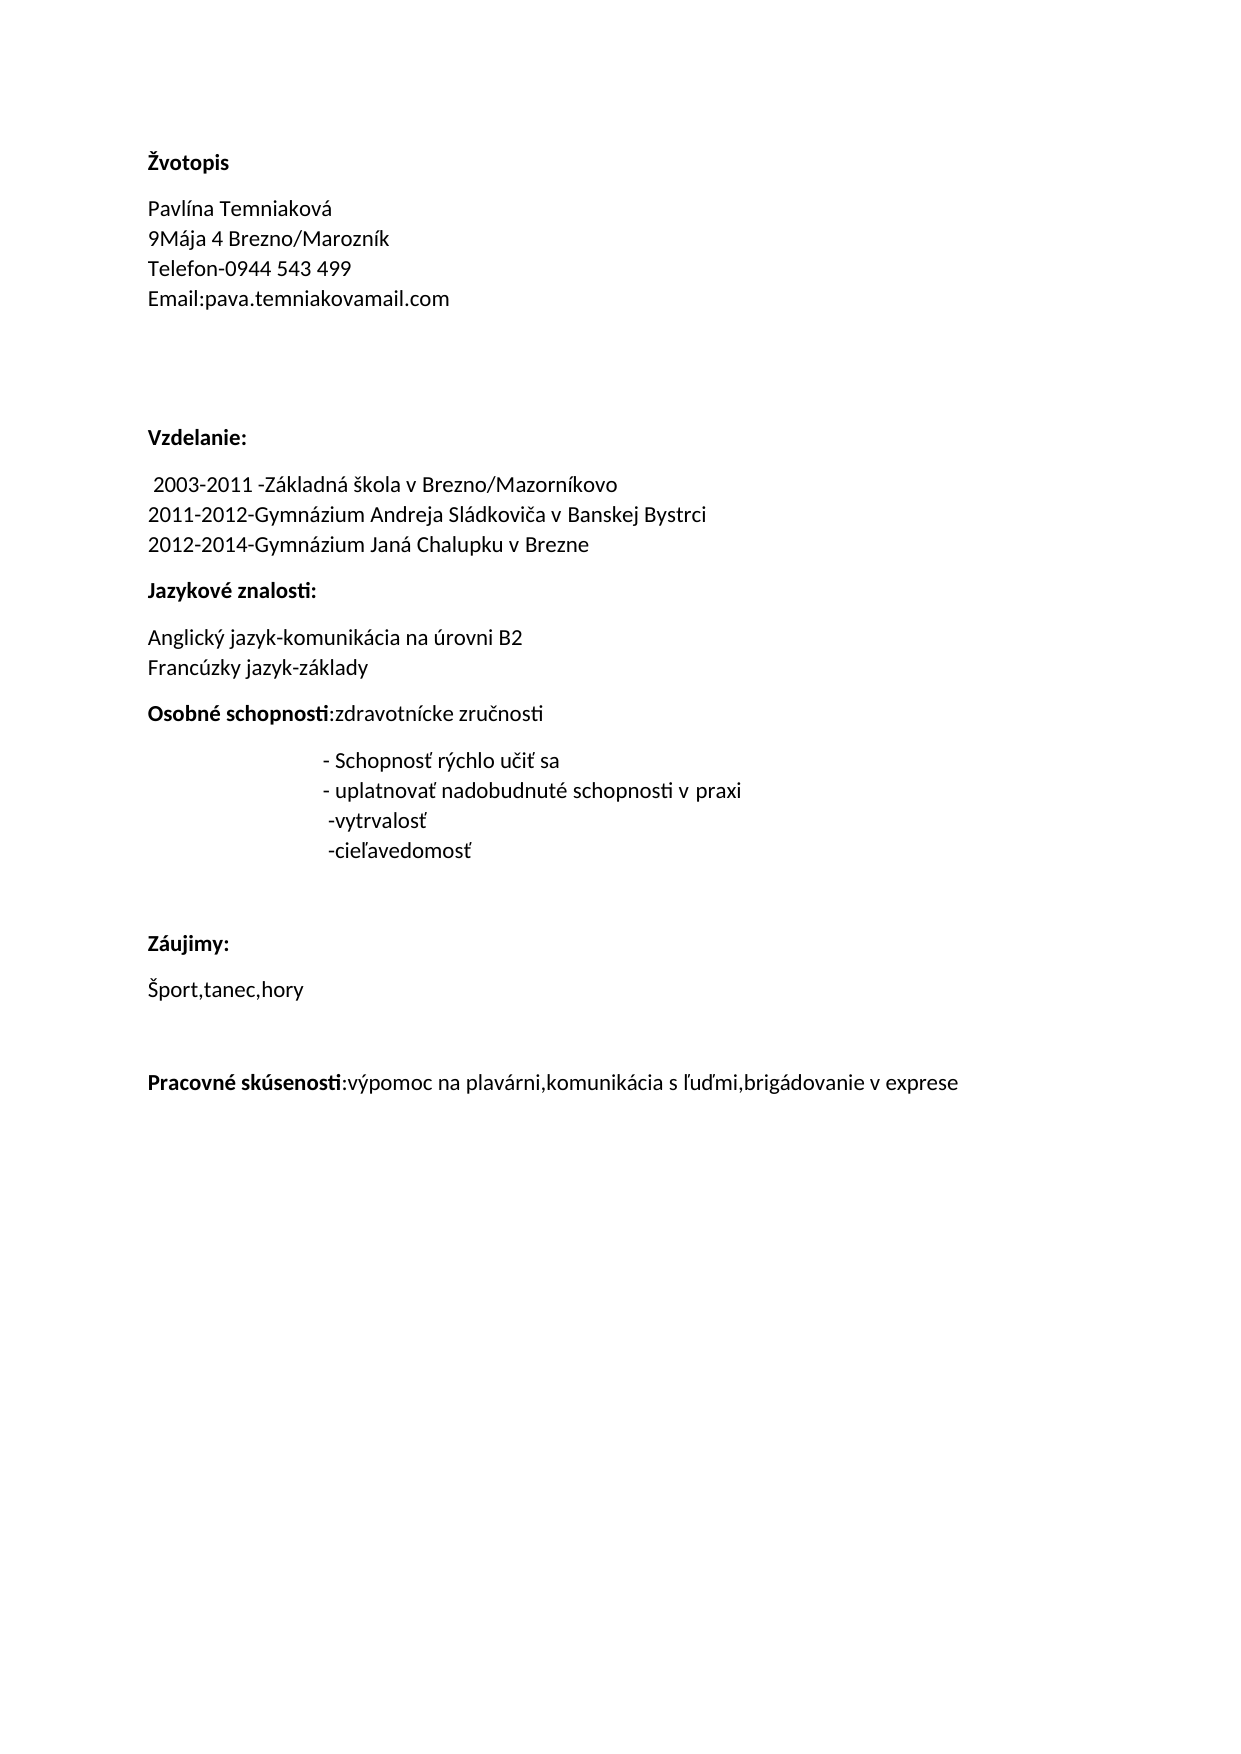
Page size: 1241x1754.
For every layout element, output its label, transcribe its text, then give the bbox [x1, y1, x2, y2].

text Pracovné skúsenosti:výpomoc na plavárni,komunikácia s ľuďmi,brigádovanie v exprese [148, 1068, 1093, 1097]
text Email:pava.temniakovamail.com [148, 284, 1093, 312]
text Francúzky jazyk-základy [148, 653, 1093, 681]
text 2011-2012-Gymnázium Andreja Sládkoviča v Banskej Bystrci [148, 500, 1093, 528]
text Vzdelanie: [148, 423, 1093, 452]
text Jazykové znalosti: [148, 576, 1093, 604]
text 2003-2011 -Základná škola v Brezno/Mazorníkovo [148, 470, 1093, 498]
text -cieľavedomosť [148, 836, 1093, 864]
text - Schopnosť rýchlo učiť sa [148, 746, 1093, 774]
text - uplatnovať nadobudnuté schopnosti v praxi [148, 776, 1093, 804]
text 2012-2014-Gymnázium Janá Chalupku v Brezne [148, 530, 1093, 558]
text -vytrvalosť [148, 806, 1093, 834]
text Anglický jazyk-komunikácia na úrovni B2 [148, 623, 1093, 651]
text Záujimy: [148, 929, 1093, 957]
text Žvotopis [148, 148, 1093, 176]
text Osobné schopnosti:zdravotnícke zručnosti [148, 699, 1093, 727]
text 9Mája 4 Brezno/Marozník [148, 224, 1093, 252]
text Telefon-0944 543 499 [148, 254, 1093, 282]
text Pavlína Temniaková [148, 194, 1093, 222]
text Šport,tanec,hory [148, 975, 1093, 1003]
